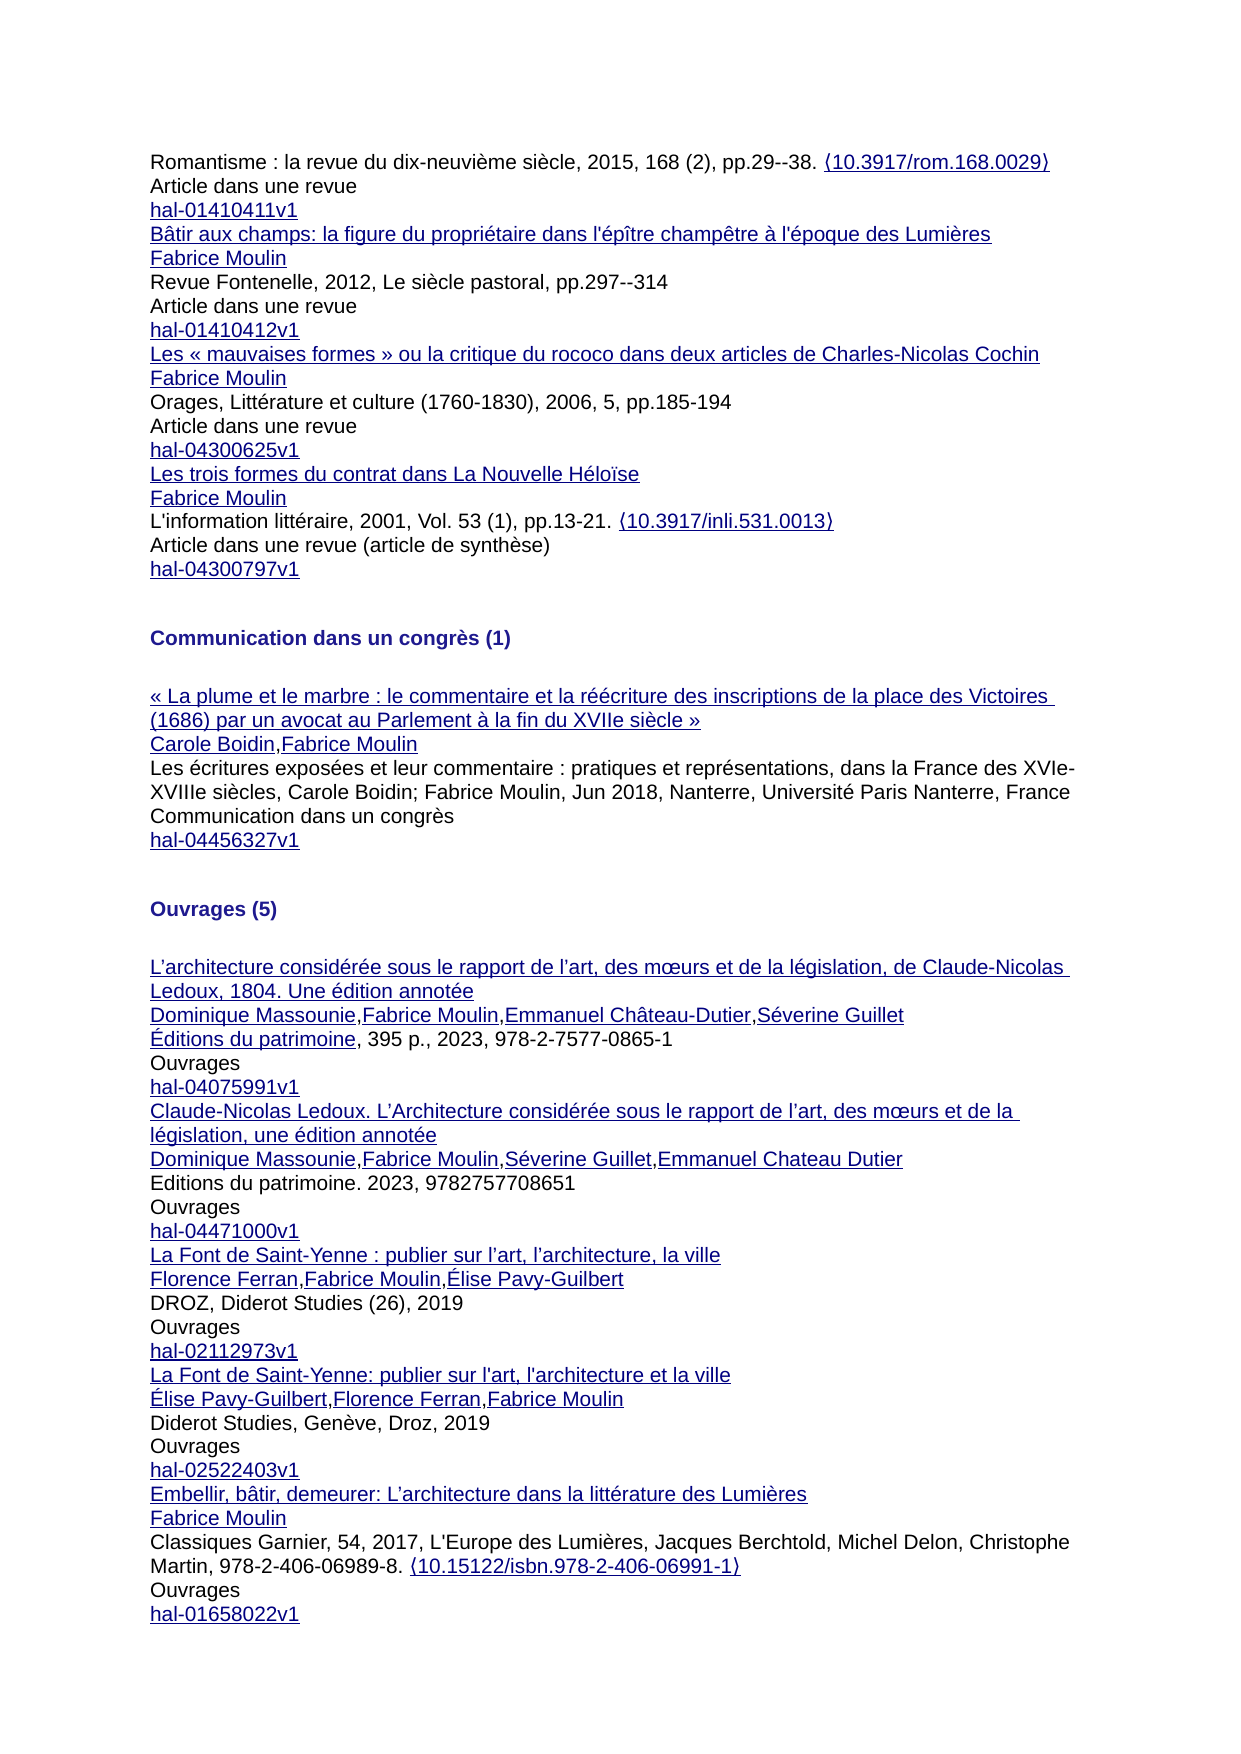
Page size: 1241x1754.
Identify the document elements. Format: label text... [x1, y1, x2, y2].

table_cell La Font de Saint-Yenne : publier sur l’art, l’architecture, la ville Florence Ferran,Fabrice Moulin,Élise Pavy-Guilbert DROZ, Diderot Studies (26), 2019 Ouvrages hal-02112973v1 [150, 1243, 1090, 1362]
table_cell Embellir, bâtir, demeurer: L’architecture dans la littérature des Lumières Fabrice Moulin Classiques Garnier, 54, 2017, L'Europe des Lumières, Jacques Berchtold, Michel Delon, Christophe Martin, 978-2-406-06989-8. ⟨10.15122/isbn.978-2-406-06991-1⟩ Ouvrages hal-01658022v1 [150, 1482, 1090, 1626]
table_header L’architecture considérée sous le rapport de l’art, des mœurs et de la législation, de Claude-Nicolas Ledoux, 1804. Une édition annotée Dominique Massounie,Fabrice Moulin,Emmanuel Château-Dutier,Séverine Guillet Éditions du patrimoine, 395 p., 2023, 978-2-7577-0865-1 Ouvrages hal-04075991v1 [150, 955, 1090, 1099]
table_cell Romantisme : la revue du dix-neuvième siècle, 2015, 168 (2), pp.29--38. ⟨10.3917/rom.168.0029⟩ Article dans une revue hal-01410411v1 [150, 150, 1090, 222]
table_cell Les trois formes du contrat dans La Nouvelle Héloïse Fabrice Moulin L'information littéraire, 2001, Vol. 53 (1), pp.13-21. ⟨10.3917/inli.531.0013⟩ Article dans une revue (article de synthèse) hal-04300797v1 [150, 461, 1090, 581]
table_cell Bâtir aux champs: la figure du propriétaire dans l'épître champêtre à l'époque des Lumières Fabrice Moulin Revue Fontenelle, 2012, Le siècle pastoral, pp.297--314 Article dans une revue hal-01410412v1 [150, 222, 1090, 342]
subtitle Ouvrages (5) [150, 897, 1090, 921]
subtitle Communication dans un congrès (1) [150, 626, 1090, 650]
table_cell Claude-Nicolas Ledoux. L’Architecture considérée sous le rapport de l’art, des mœurs et de la législation, une édition annotée Dominique Massounie,Fabrice Moulin,Séverine Guillet,Emmanuel Chateau Dutier Editions du patrimoine. 2023, 9782757708651 Ouvrages hal-04471000v1 [150, 1099, 1090, 1243]
table_cell Les « mauvaises formes » ou la critique du rococo dans deux articles de Charles-Nicolas Cochin Fabrice Moulin Orages, Littérature et culture (1760-1830), 2006, 5, pp.185-194 Article dans une revue hal-04300625v1 [150, 342, 1090, 461]
table_header « La plume et le marbre : le commentaire et la réécriture des inscriptions de la place des Victoires (1686) par un avocat au Parlement à la fin du XVIIe siècle » Carole Boidin,Fabrice Moulin Les écritures exposées et leur commentaire : pratiques et représentations, dans la France des XVIe-XVIIIe siècles, Carole Boidin; Fabrice Moulin, Jun 2018, Nanterre, Université Paris Nanterre, France Communication dans un congrès hal-04456327v1 [150, 684, 1090, 852]
table_cell La Font de Saint-Yenne: publier sur l'art, l'architecture et la ville Élise Pavy-Guilbert,Florence Ferran,Fabrice Moulin Diderot Studies, Genève, Droz, 2019 Ouvrages hal-02522403v1 [150, 1363, 1090, 1482]
